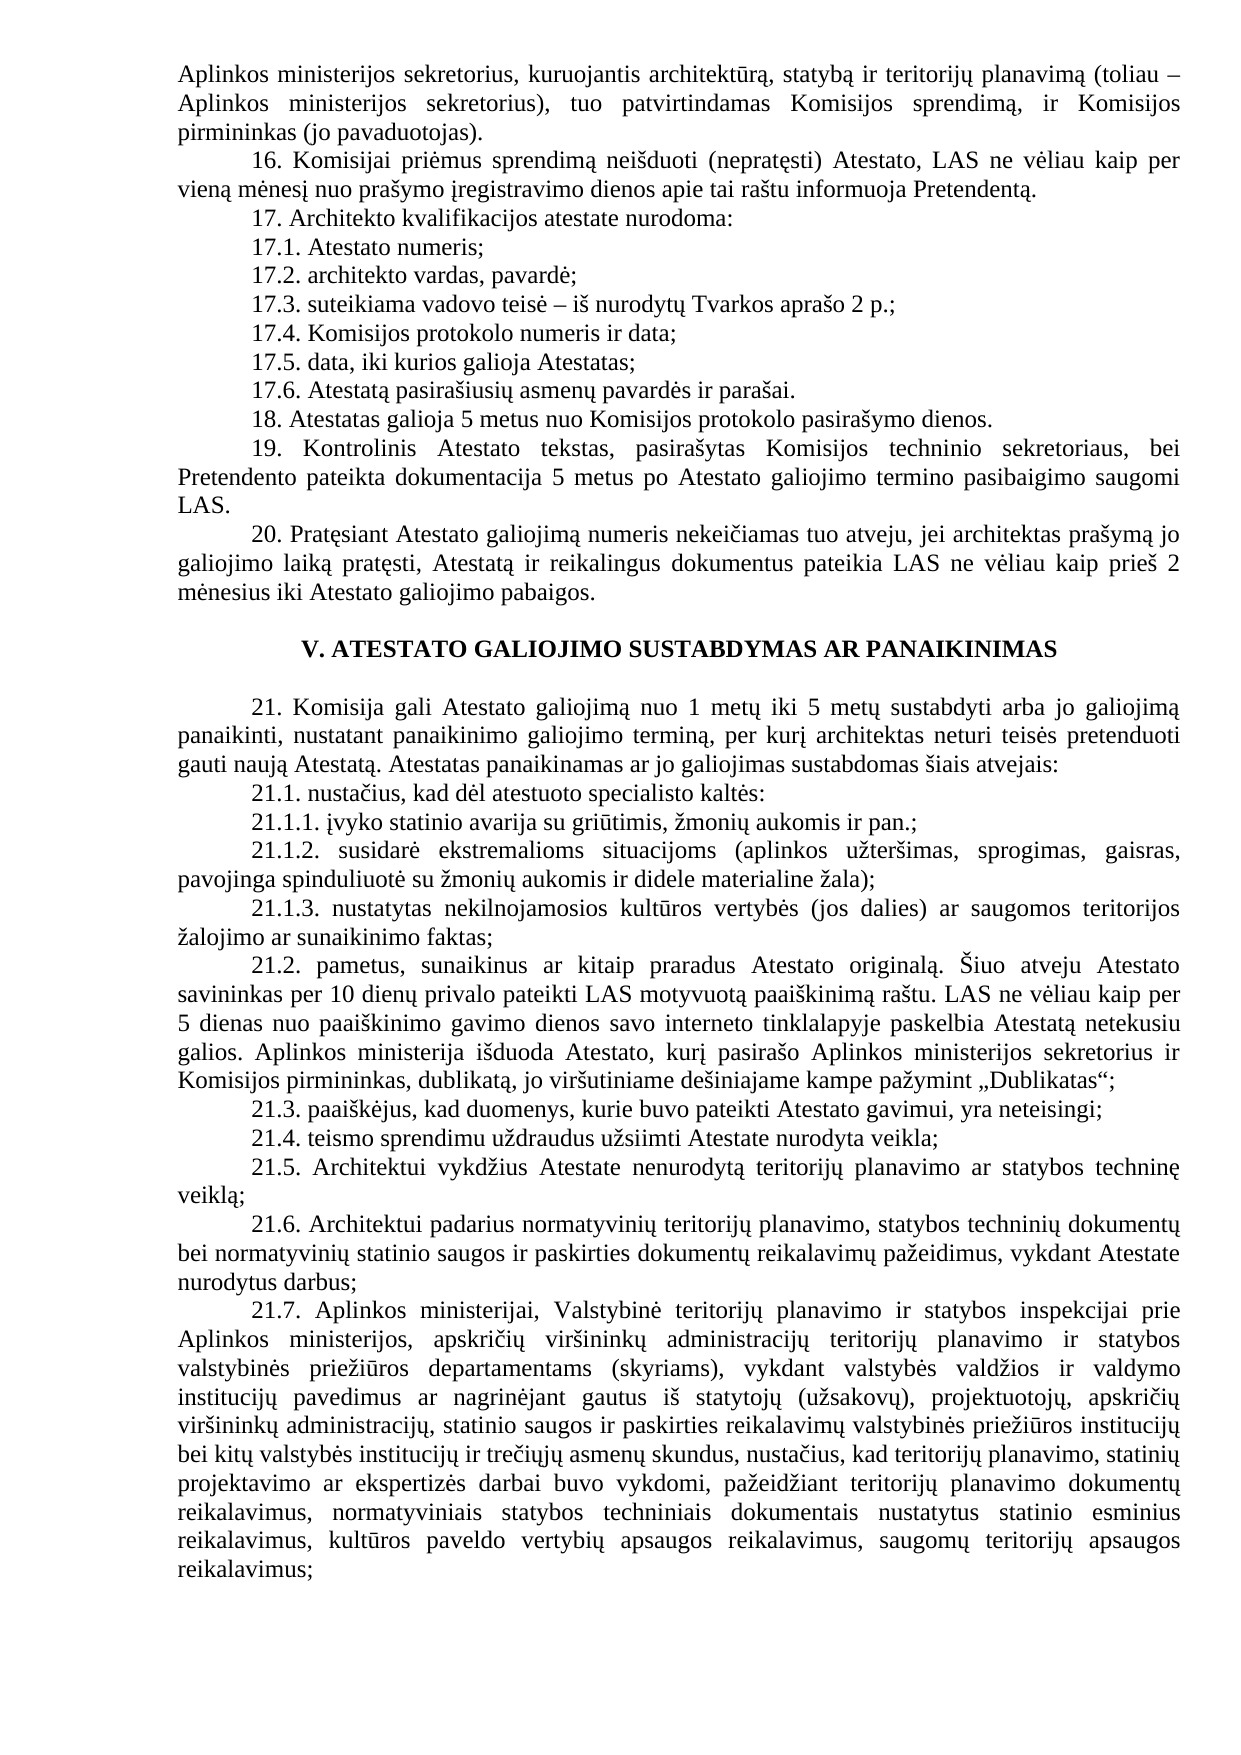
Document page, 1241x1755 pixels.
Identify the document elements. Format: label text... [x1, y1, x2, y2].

text V. ATESTATO GALIOJIMO SUSTABDYMAS AR PANAIKINIMAS [177, 634, 1181, 663]
text 17.6. Atestatą pasirašiusių asmenų pavardės ir parašai. [177, 375, 1181, 404]
text 18. Atestatas galioja 5 metus nuo Komisijos protokolo pasirašymo dienos. [177, 404, 1181, 433]
text 17.4. Komisijos protokolo numeris ir data; [177, 318, 1181, 347]
text 21.7. Aplinkos ministerijai, Valstybinė teritorijų planavimo ir statybos inspekcijai prie Aplinkos ministerijos, apskričių viršininkų administracijų teritorijų planavimo ir statybos valstybinės priežiūros departamentams (skyriams), vykdant valstybės valdžios ir valdymo institucijų pavedimus ar nagrinėjant gautus iš statytojų (užsakovų), projektuotojų, apskričių viršininkų administracijų, statinio saugos ir paskirties reikalavimų valstybinės priežiūros institucijų bei kitų valstybės institucijų ir trečiųjų asmenų skundus, nustačius, kad teritorijų planavimo, statinių projektavimo ar ekspertizės darbai buvo vykdomi, pažeidžiant teritorijų planavimo dokumentų reikalavimus, normatyviniais statybos techniniais dokumentais nustatytus statinio esminius reikalavimus, kultūros paveldo vertybių apsaugos reikalavimus, saugomų teritorijų apsaugos reikalavimus; [177, 1295, 1181, 1583]
text 17. Architekto kvalifikacijos atestate nurodoma: [177, 203, 1181, 232]
text Aplinkos ministerijos sekretorius, kuruojantis architektūrą, statybą ir teritorijų planavimą (toliau – Aplinkos ministerijos sekretorius), tuo patvirtindamas Komisijos sprendimą, ir Komisijos pirmininkas (jo pavaduotojas). [177, 59, 1181, 145]
text 21.2. pametus, sunaikinus ar kitaip praradus Atestato originalą. Šiuo atveju Atestato savininkas per 10 dienų privalo pateikti LAS motyvuotą paaiškinimą raštu. LAS ne vėliau kaip per 5 dienas nuo paaiškinimo gavimo dienos savo interneto tinklalapyje paskelbia Atestatą netekusiu galios. Aplinkos ministerija išduoda Atestato, kurį pasirašo Aplinkos ministerijos sekretorius ir Komisijos pirmininkas, dublikatą, jo viršutiniame dešiniajame kampe pažymint „Dublikatas“; [177, 950, 1181, 1094]
text 16. Komisijai priėmus sprendimą neišduoti (nepratęsti) Atestato, LAS ne vėliau kaip per vieną mėnesį nuo prašymo įregistravimo dienos apie tai raštu informuoja Pretendentą. [177, 145, 1181, 203]
text 21.1.1. įvyko statinio avarija su griūtimis, žmonių aukomis ir pan.; [177, 807, 1181, 835]
text 17.5. data, iki kurios galioja Atestatas; [177, 347, 1181, 375]
text 17.1. Atestato numeris; [177, 232, 1181, 260]
text 21.5. Architektui vykdžius Atestate nenurodytą teritorijų planavimo ar statybos techninę veiklą; [177, 1152, 1181, 1209]
text 21.1.3. nustatytas nekilnojamosios kultūros vertybės (jos dalies) ar saugomos teritorijos žalojimo ar sunaikinimo faktas; [177, 893, 1181, 950]
text 21.1. nustačius, kad dėl atestuoto specialisto kaltės: [177, 778, 1181, 807]
text 21.3. paaiškėjus, kad duomenys, kurie buvo pateikti Atestato gavimui, yra neteisingi; [177, 1094, 1181, 1123]
text 20. Pratęsiant Atestato galiojimą numeris nekeičiamas tuo atveju, jei architektas prašymą jo galiojimo laiką pratęsti, Atestatą ir reikalingus dokumentus pateikia LAS ne vėliau kaip prieš 2 mėnesius iki Atestato galiojimo pabaigos. [177, 519, 1181, 605]
text 21. Komisija gali Atestato galiojimą nuo 1 metų iki 5 metų sustabdyti arba jo galiojimą panaikinti, nustatant panaikinimo galiojimo terminą, per kurį architektas neturi teisės pretenduoti gauti naują Atestatą. Atestatas panaikinamas ar jo galiojimas sustabdomas šiais atvejais: [177, 692, 1181, 778]
text 21.4. teismo sprendimu uždraudus užsiimti Atestate nurodyta veikla; [177, 1123, 1181, 1152]
text 17.2. architekto vardas, pavardė; [177, 260, 1181, 289]
text 21.1.2. susidarė ekstremalioms situacijoms (aplinkos užteršimas, sprogimas, gaisras, pavojinga spinduliuotė su žmonių aukomis ir didele materialine žala); [177, 835, 1181, 893]
text 21.6. Architektui padarius normatyvinių teritorijų planavimo, statybos techninių dokumentų bei normatyvinių statinio saugos ir paskirties dokumentų reikalavimų pažeidimus, vykdant Atestate nurodytus darbus; [177, 1209, 1181, 1295]
text 19. Kontrolinis Atestato tekstas, pasirašytas Komisijos techninio sekretoriaus, bei Pretendento pateikta dokumentacija 5 metus po Atestato galiojimo termino pasibaigimo saugomi LAS. [177, 433, 1181, 519]
text 17.3. suteikiama vadovo teisė – iš nurodytų Tvarkos aprašo 2 p.; [177, 289, 1181, 318]
